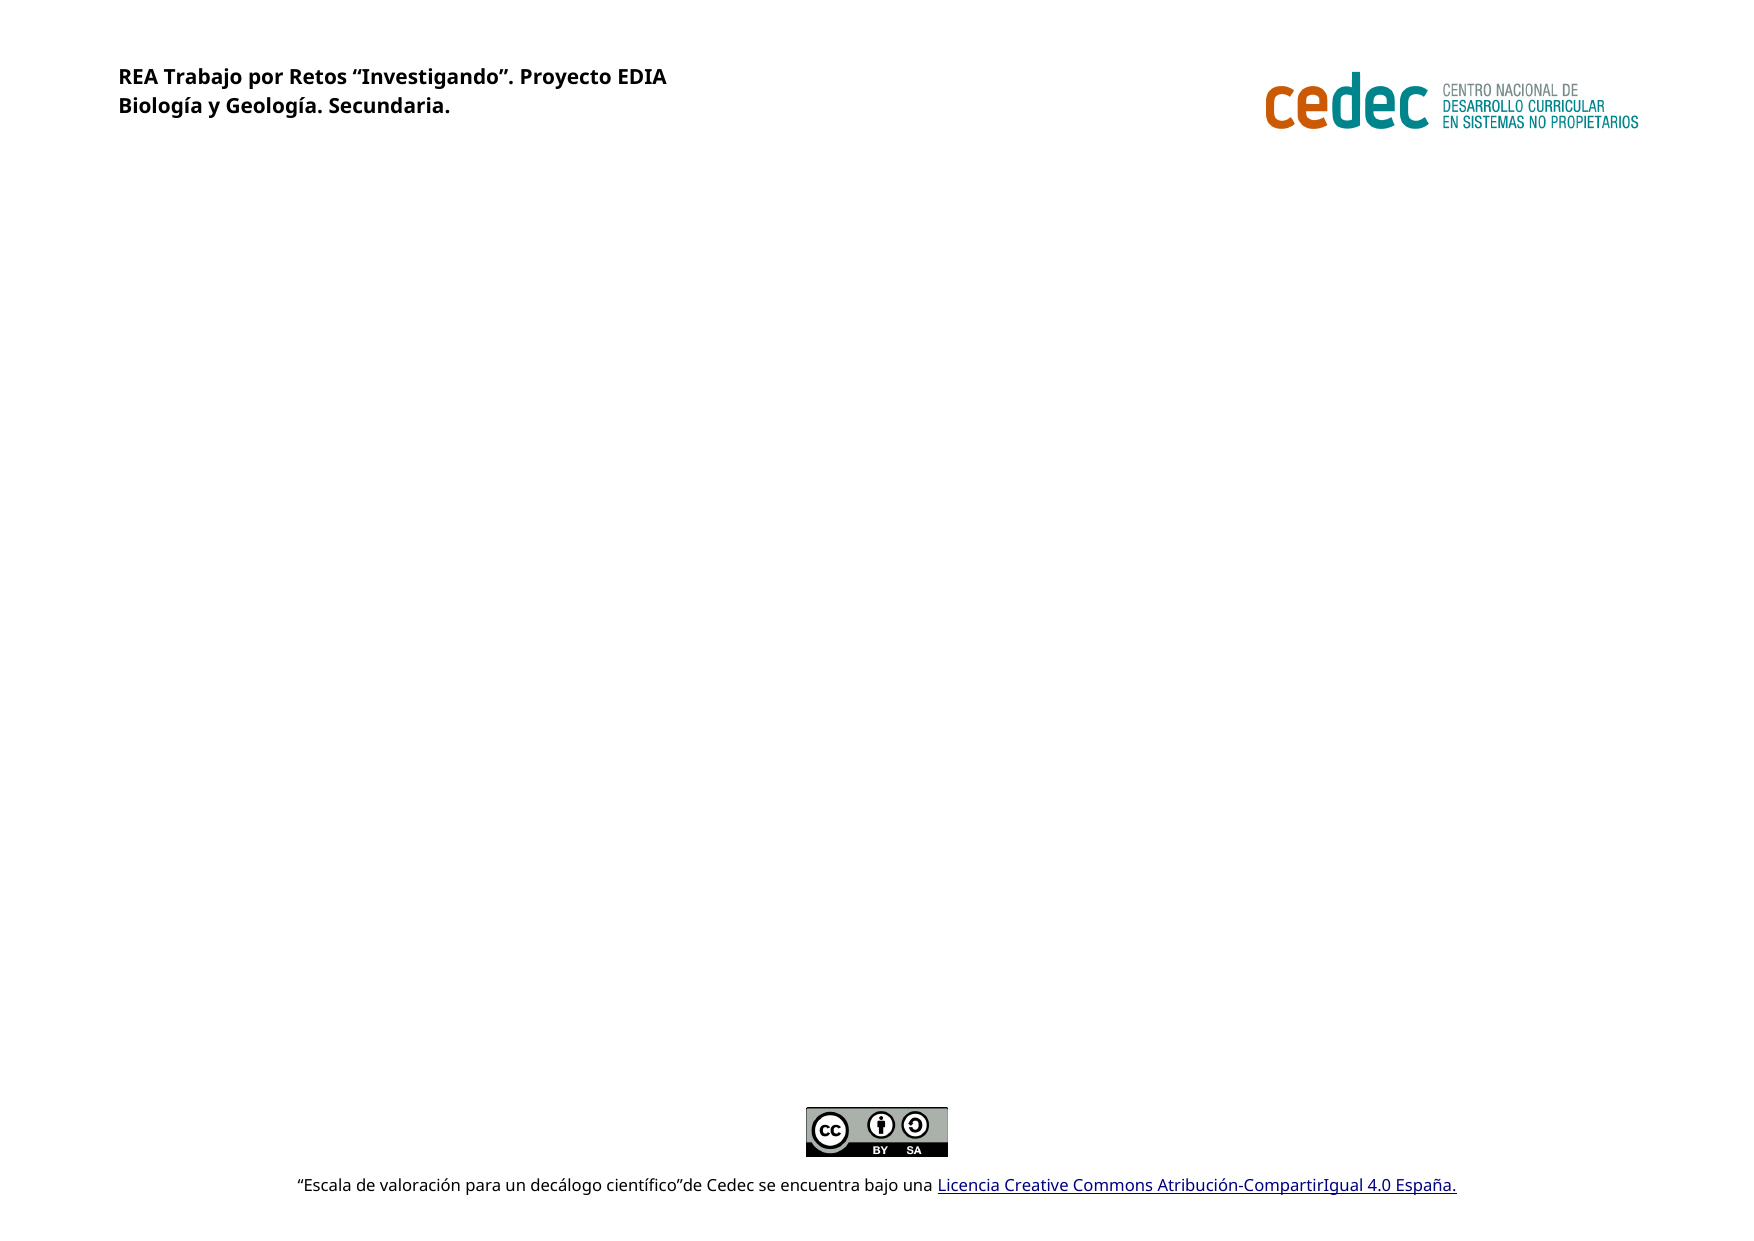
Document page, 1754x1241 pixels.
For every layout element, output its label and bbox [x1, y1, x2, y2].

picture [806, 1107, 948, 1157]
picture [1263, 70, 1647, 139]
